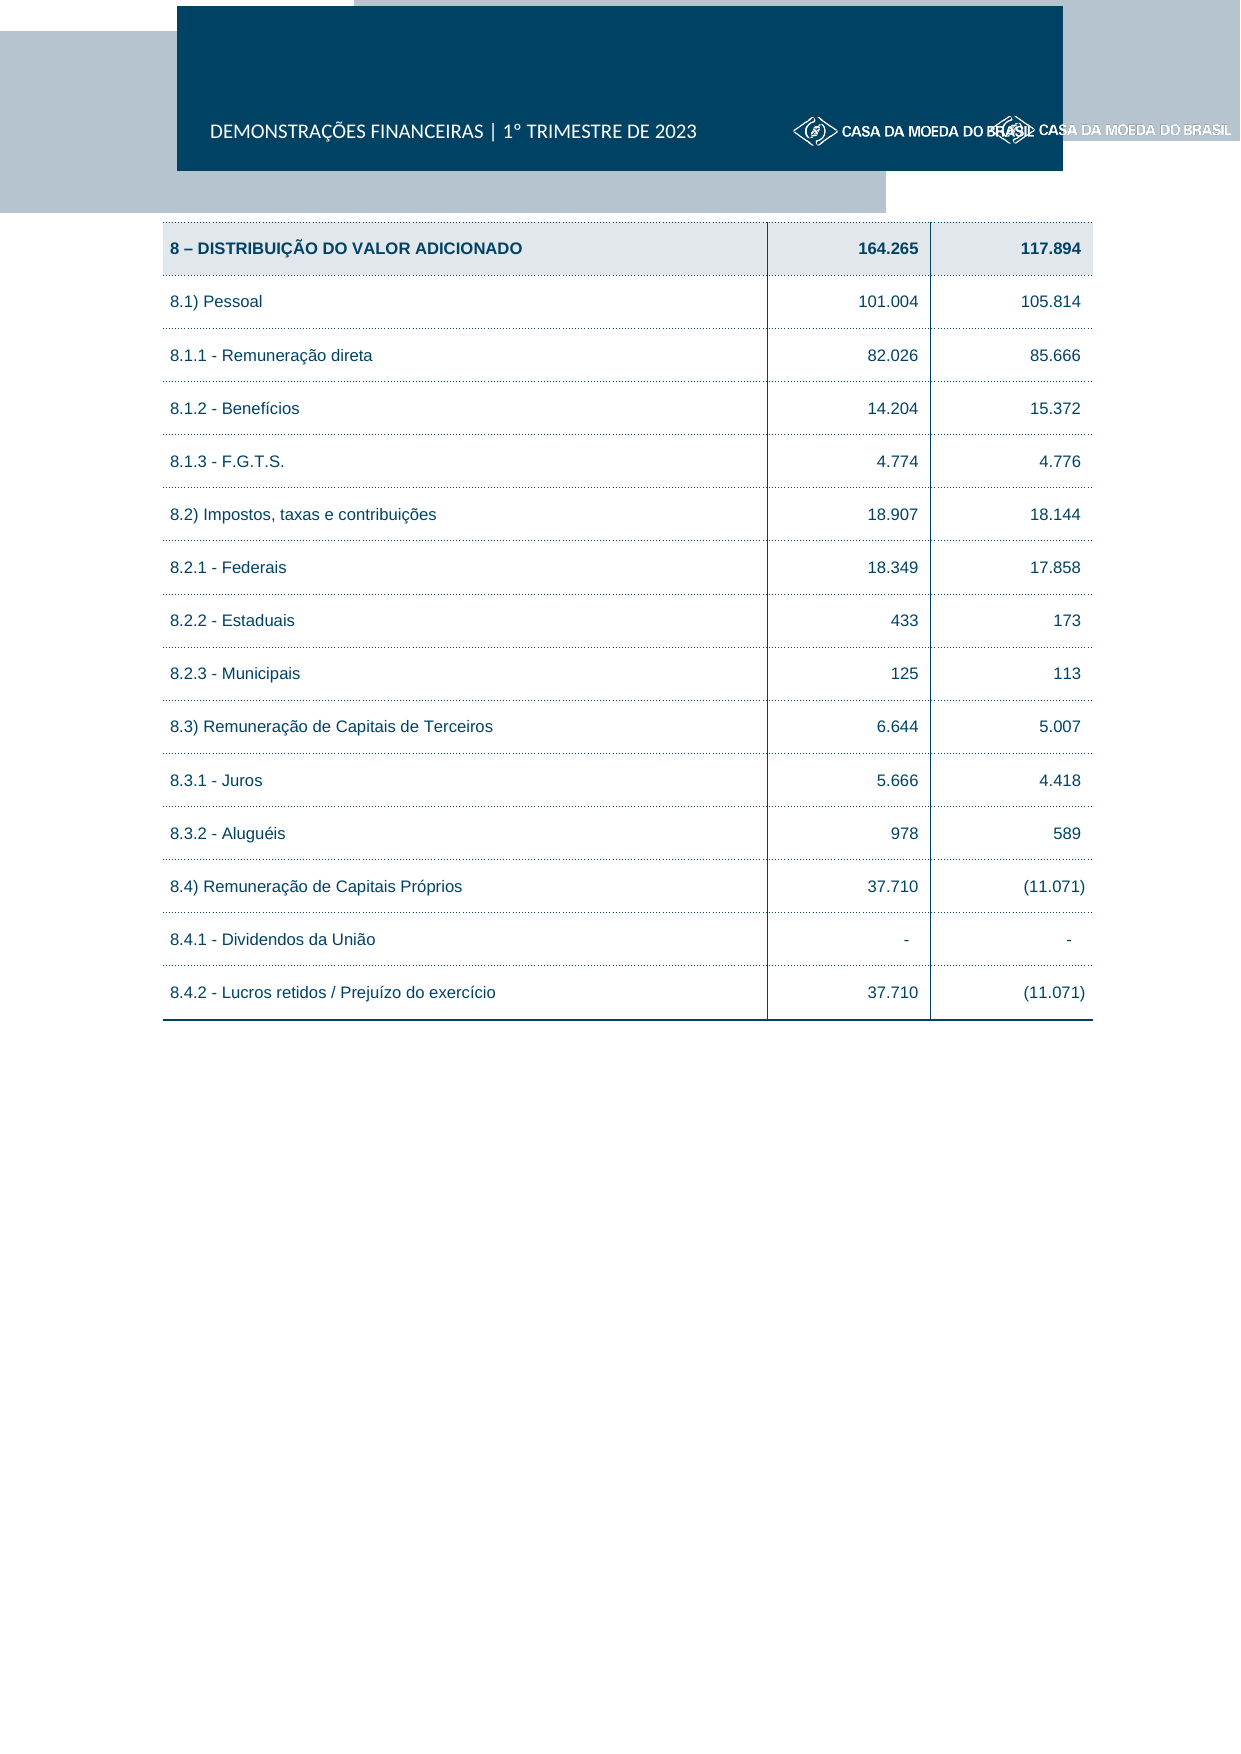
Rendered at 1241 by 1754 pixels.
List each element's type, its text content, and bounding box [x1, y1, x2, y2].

table_cell 8.2.2 - Estaduais [163, 594, 767, 647]
table_cell 978 [768, 806, 930, 859]
table_cell 82.026 [768, 328, 930, 381]
table_cell 8.2) Impostos, taxas e contribuições [163, 487, 767, 540]
table_cell 85.666 [931, 328, 1093, 381]
table_cell (11.071) [931, 859, 1093, 912]
table_cell 8.4.1 - Dividendos da União [163, 912, 767, 965]
table_cell 17.858 [931, 540, 1093, 593]
table_cell 5.666 [768, 753, 930, 806]
table_cell 8.1.3 - F.G.T.S. [163, 434, 767, 487]
table_cell 433 [768, 594, 930, 647]
table_header 117.894 [931, 222, 1093, 275]
table_cell 113 [931, 647, 1093, 700]
table_header 164.265 [768, 222, 930, 275]
table_cell 8.3.2 - Aluguéis [163, 806, 767, 859]
table_cell 37.710 [768, 859, 930, 912]
table_cell 8.3) Remuneração de Capitais de Terceiros [163, 700, 767, 753]
table_cell 589 [931, 806, 1093, 859]
table_cell 5.007 [931, 700, 1093, 753]
table_cell 4.774 [768, 434, 930, 487]
table_cell 8.4.2 - Lucros retidos / Prejuízo do exercício [163, 965, 767, 1018]
table_cell 8.2.1 - Federais [163, 540, 767, 593]
table_cell 8.2.3 - Municipais [163, 647, 767, 700]
table_cell 8.1) Pessoal [163, 275, 767, 328]
table_cell 6.644 [768, 700, 930, 753]
table_cell (11.071) [931, 965, 1093, 1018]
table_cell 8.3.1 - Juros [163, 753, 767, 806]
table_header 8 – DISTRIBUIÇÃO DO VALOR ADICIONADO [163, 222, 767, 275]
table_cell 18.144 [931, 487, 1093, 540]
table_cell 125 [768, 647, 930, 700]
table_cell 101.004 [768, 275, 930, 328]
table_cell 8.4) Remuneração de Capitais Próprios [163, 859, 767, 912]
table_cell 8.1.2 - Benefícios [163, 381, 767, 434]
table_cell 8.1.1 - Remuneração direta [163, 328, 767, 381]
table_cell 18.907 [768, 487, 930, 540]
table_cell 4.418 [931, 753, 1093, 806]
table_cell 14.204 [768, 381, 930, 434]
table_cell 4.776 [931, 434, 1093, 487]
table_cell - [768, 912, 930, 965]
table_cell 15.372 [931, 381, 1093, 434]
table_cell 18.349 [768, 540, 930, 593]
table_cell 37.710 [768, 965, 930, 1018]
table_cell - [931, 912, 1093, 965]
table_cell 105.814 [931, 275, 1093, 328]
table_cell 173 [931, 594, 1093, 647]
